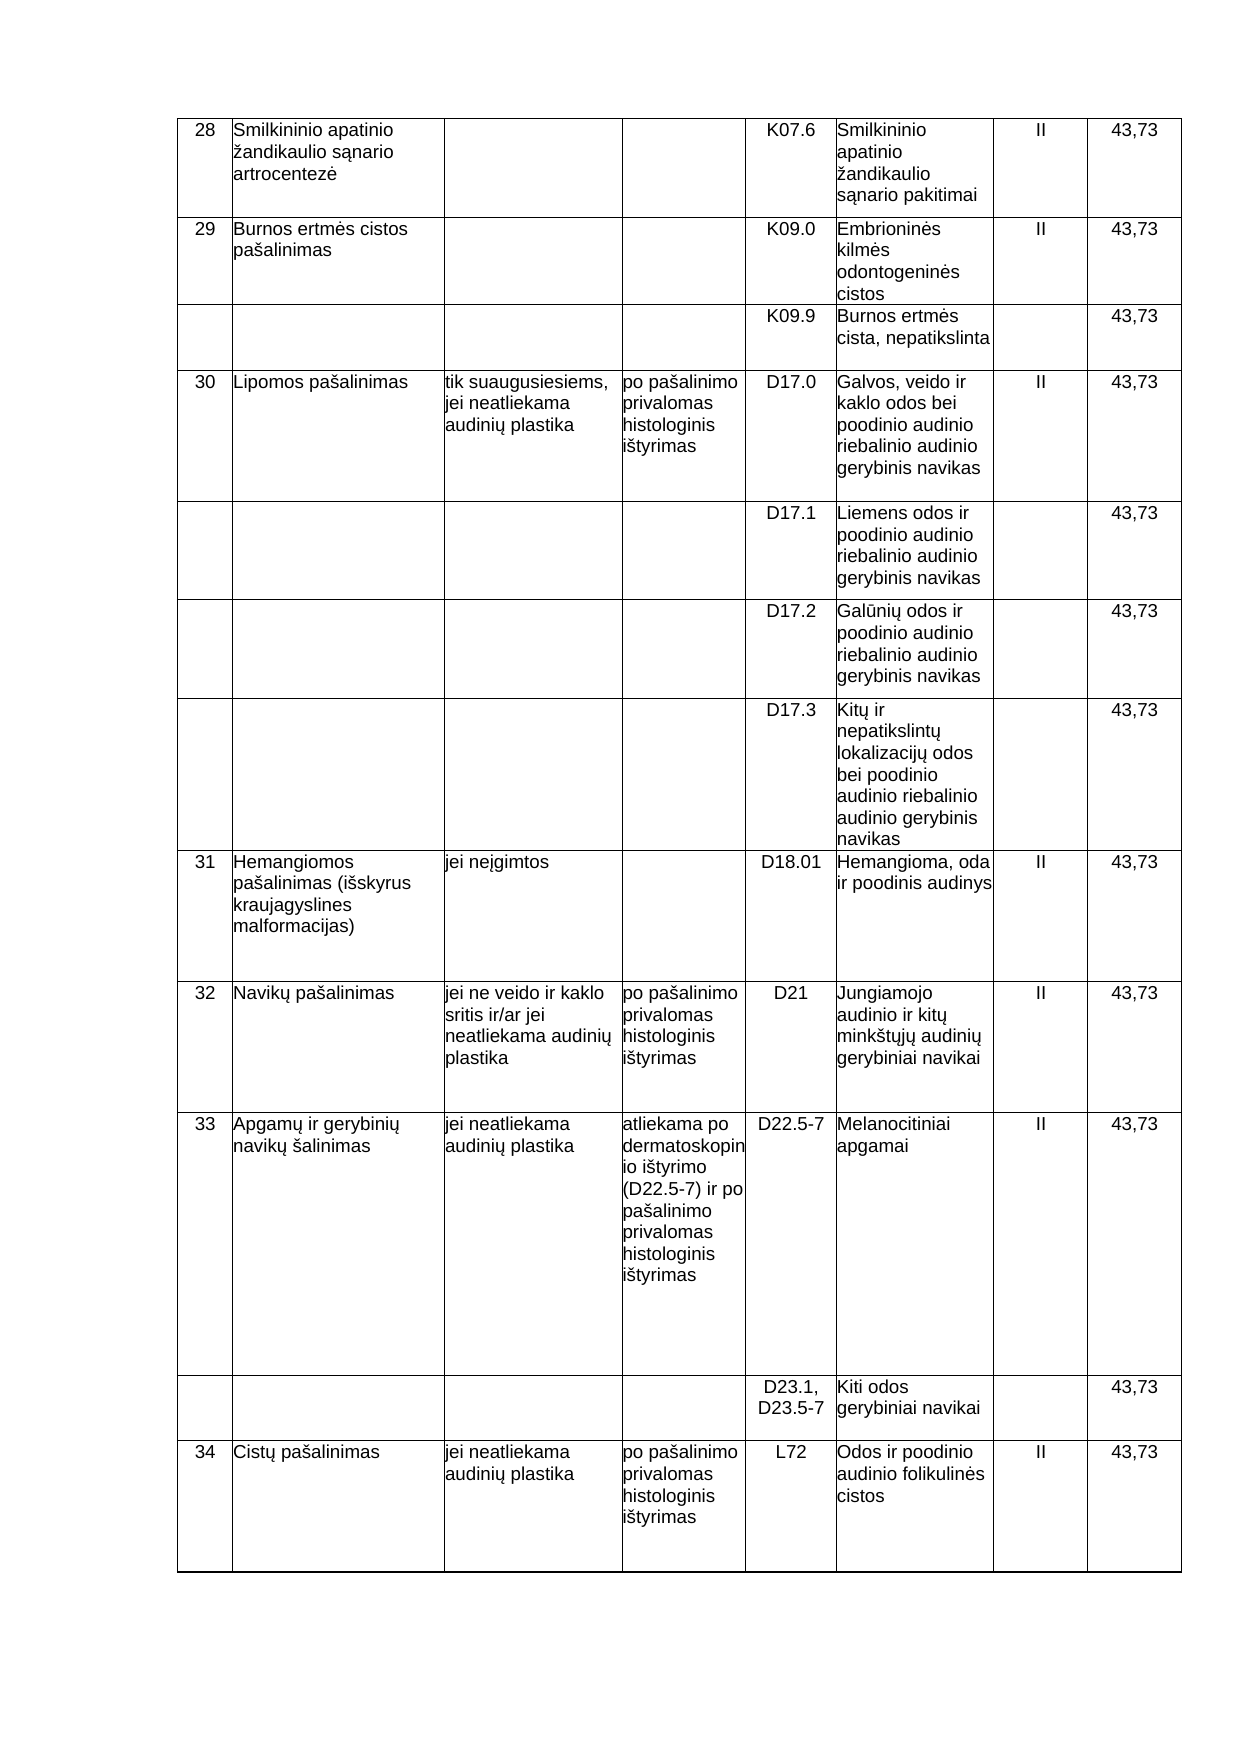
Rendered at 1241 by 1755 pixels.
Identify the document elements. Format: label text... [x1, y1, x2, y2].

table_cell [445, 218, 622, 304]
table_cell D17.0 [746, 371, 836, 501]
table_cell Navikų pašalinimas [233, 982, 444, 1112]
table_cell II [994, 851, 1087, 981]
table_cell D18.01 [746, 851, 836, 981]
table_cell atliekama po dermatoskopinio ištyrimo (D22.5-7) ir po pašalinimo privalomas histologinis ištyrimas [623, 1113, 745, 1374]
table_cell 33 [178, 1113, 232, 1374]
table_cell 31 [178, 851, 232, 981]
table_cell 43,73 [1088, 502, 1181, 599]
table_cell D17.1 [746, 502, 836, 599]
table_cell Smilkininio apatinio žandikaulio sąnario pakitimai [837, 119, 993, 217]
table_cell 43,73 [1088, 119, 1181, 217]
table_cell Galūnių odos ir poodinio audinio riebalinio audinio gerybinis navikas [837, 600, 993, 698]
table_cell K09.9 [746, 305, 836, 369]
table_cell Galvos, veido ir kaklo odos bei poodinio audinio riebalinio audinio gerybinis navikas [837, 371, 993, 501]
table_cell [994, 502, 1087, 599]
table_cell [233, 502, 444, 599]
table_cell 43,73 [1088, 1441, 1181, 1571]
table_cell II [994, 982, 1087, 1112]
table_cell Smilkininio apatinio žandikaulio sąnario artrocentezė [233, 119, 444, 217]
table_cell [178, 699, 232, 849]
table_cell D17.2 [746, 600, 836, 698]
table_cell 29 [178, 218, 232, 304]
table_cell K07.6 [746, 119, 836, 217]
table_cell II [994, 1113, 1087, 1374]
table_cell Odos ir poodinio audinio folikulinės cistos [837, 1441, 993, 1571]
table_cell [623, 600, 745, 698]
table_cell Hemangioma, oda ir poodinis audinys [837, 851, 993, 981]
table_cell [623, 1376, 745, 1440]
table_cell 43,73 [1088, 982, 1181, 1112]
table_cell [994, 600, 1087, 698]
table_cell Cistų pašalinimas [233, 1441, 444, 1571]
table_cell II [994, 1441, 1087, 1571]
table_cell D17.3 [746, 699, 836, 849]
table_cell 43,73 [1088, 218, 1181, 304]
table_cell 32 [178, 982, 232, 1112]
table_cell [445, 119, 622, 217]
table_cell [623, 699, 745, 849]
table_cell [445, 600, 622, 698]
table_cell [623, 119, 745, 217]
table_cell 30 [178, 371, 232, 501]
table_cell D21 [746, 982, 836, 1112]
table_cell Embrioninės kilmės odontogeninės cistos [837, 218, 993, 304]
table_cell jei neatliekama audinių plastika [445, 1113, 622, 1374]
table_cell [178, 1376, 232, 1440]
table_cell jei ne veido ir kaklo sritis ir/ar jei neatliekama audinių plastika [445, 982, 622, 1112]
table_cell [233, 1376, 444, 1440]
table_cell [178, 502, 232, 599]
table_cell Kitų ir nepatikslintų lokalizacijų odos bei poodinio audinio riebalinio audinio gerybinis navikas [837, 699, 993, 849]
table_cell [233, 699, 444, 849]
table_cell po pašalinimo privalomas histologinis ištyrimas [623, 1441, 745, 1571]
table_cell Burnos ertmės cista, nepatikslinta [837, 305, 993, 369]
table_cell [623, 218, 745, 304]
table_cell [623, 305, 745, 369]
table_cell D23.1, D23.5-7 [746, 1376, 836, 1440]
table_cell Liemens odos ir poodinio audinio riebalinio audinio gerybinis navikas [837, 502, 993, 599]
table_cell 43,73 [1088, 305, 1181, 369]
table_cell L72 [746, 1441, 836, 1571]
table_cell [178, 600, 232, 698]
table_cell 43,73 [1088, 1113, 1181, 1374]
table_cell II [994, 119, 1087, 217]
table_cell 43,73 [1088, 371, 1181, 501]
table_cell [445, 305, 622, 369]
table_cell [445, 699, 622, 849]
table_cell [994, 1376, 1087, 1440]
table_cell [233, 600, 444, 698]
table_cell II [994, 218, 1087, 304]
table_cell [445, 1376, 622, 1440]
table_cell 43,73 [1088, 1376, 1181, 1440]
table_cell 43,73 [1088, 600, 1181, 698]
table_cell 34 [178, 1441, 232, 1571]
table_cell 43,73 [1088, 851, 1181, 981]
table_cell Apgamų ir gerybinių navikų šalinimas [233, 1113, 444, 1374]
table_cell II [994, 371, 1087, 501]
table_cell D22.5-7 [746, 1113, 836, 1374]
table_cell 43,73 [1088, 699, 1181, 849]
table_cell tik suaugusiesiems, jei neatliekama audinių plastika [445, 371, 622, 501]
table_cell Burnos ertmės cistos pašalinimas [233, 218, 444, 304]
table_cell Hemangiomos pašalinimas (išskyrus kraujagyslines malformacijas) [233, 851, 444, 981]
table_cell jei neatliekama audinių plastika [445, 1441, 622, 1571]
table_cell Lipomos pašalinimas [233, 371, 444, 501]
table_cell 28 [178, 119, 232, 217]
table_cell [233, 305, 444, 369]
table_cell po pašalinimo privalomas histologinis ištyrimas [623, 982, 745, 1112]
table_cell [623, 851, 745, 981]
table_cell [994, 699, 1087, 849]
table_cell [623, 502, 745, 599]
table_cell Kiti odos gerybiniai navikai [837, 1376, 993, 1440]
table_cell Jungiamojo audinio ir kitų minkštųjų audinių gerybiniai navikai [837, 982, 993, 1112]
table_cell [445, 502, 622, 599]
table_cell Melanocitiniai apgamai [837, 1113, 993, 1374]
table_cell [994, 305, 1087, 369]
table_cell jei neįgimtos [445, 851, 622, 981]
table_cell K09.0 [746, 218, 836, 304]
table_cell [178, 305, 232, 369]
table_cell po pašalinimo privalomas histologinis ištyrimas [623, 371, 745, 501]
